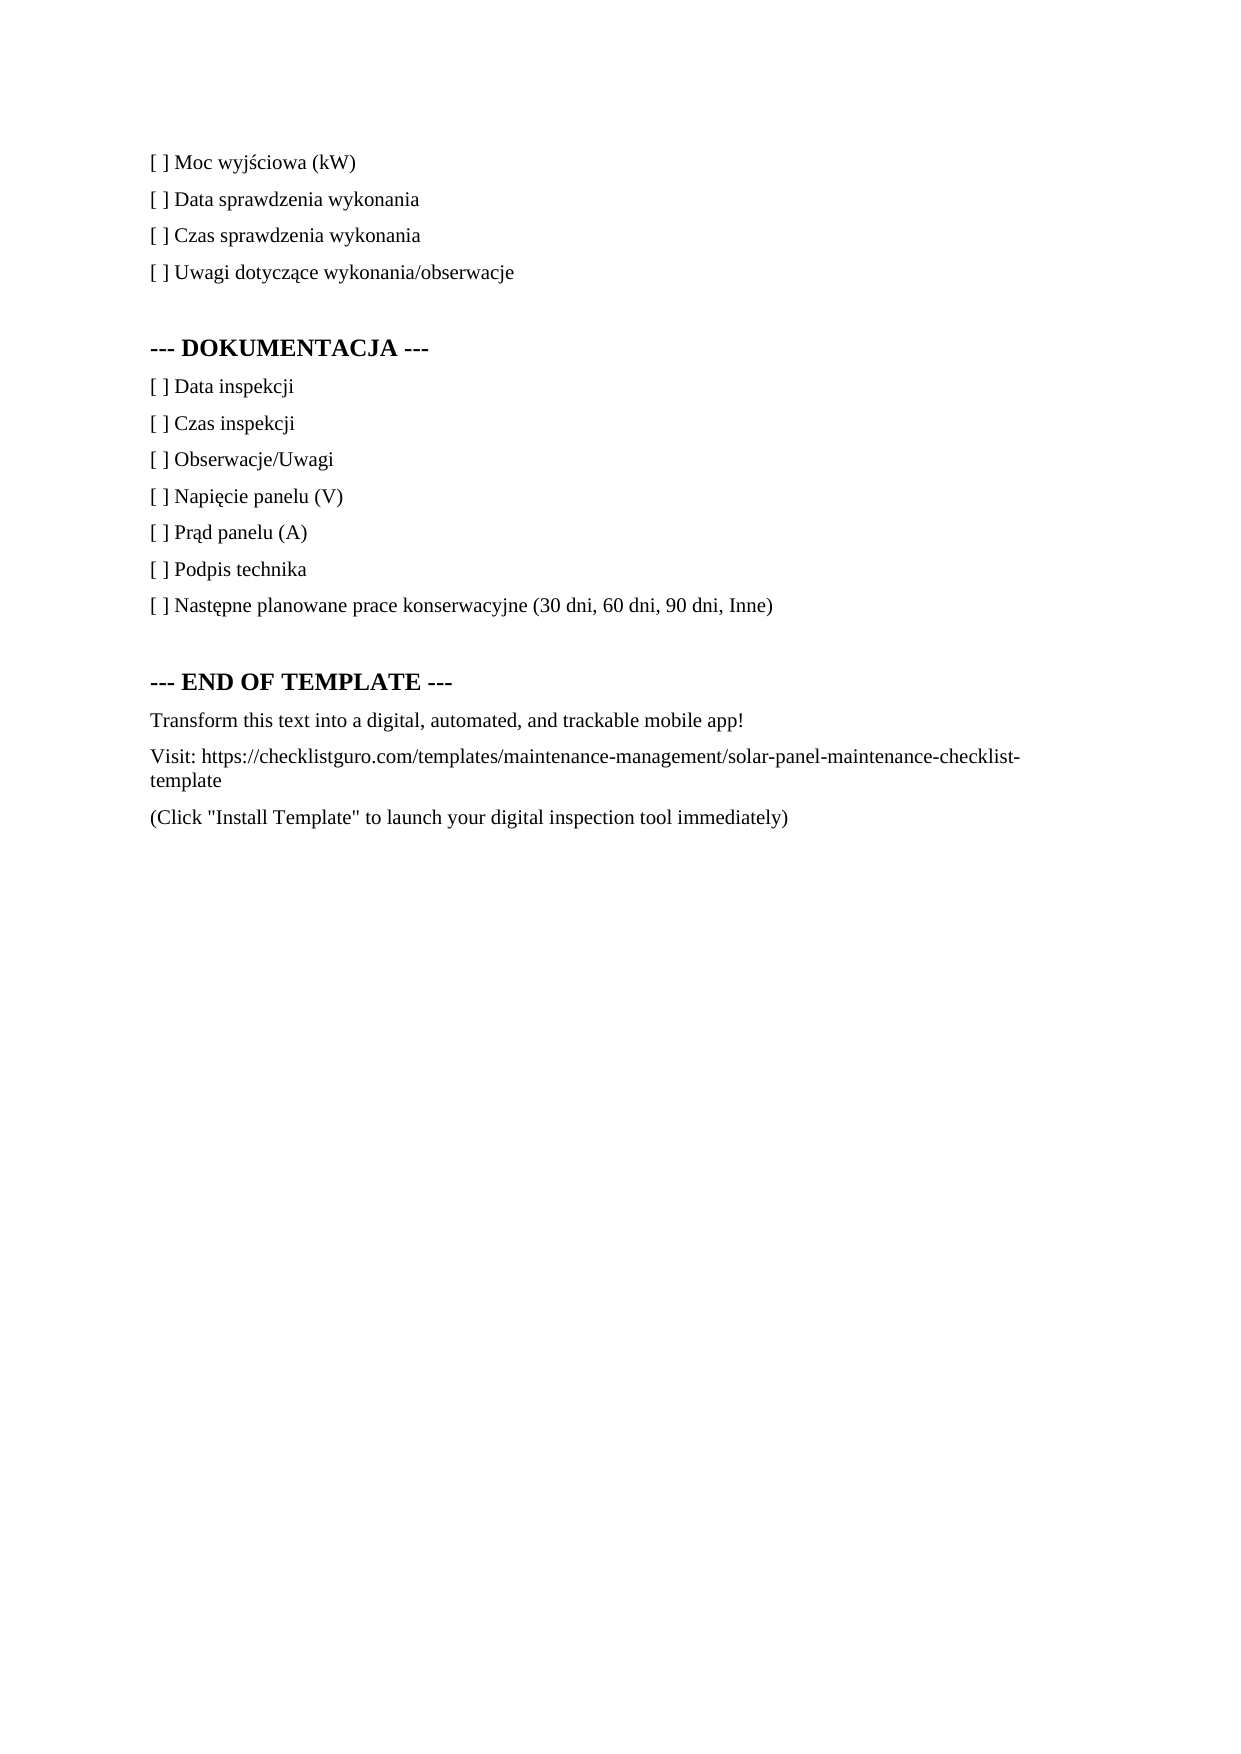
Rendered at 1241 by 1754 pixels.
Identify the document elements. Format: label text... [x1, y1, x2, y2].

text [ ] Obserwacje/Uwagi [150, 447, 1090, 471]
text Transform this text into a digital, automated, and trackable mobile app! [150, 708, 1090, 732]
text Visit: https://checklistguro.com/templates/maintenance-management/solar-panel-maintenance-checklist-template [150, 744, 1090, 792]
text [ ] Napięcie panelu (V) [150, 484, 1090, 508]
text [ ] Podpis technika [150, 557, 1090, 581]
text [ ] Data inspekcji [150, 374, 1090, 398]
text (Click "Install Template" to launch your digital inspection tool immediately) [150, 805, 1090, 829]
text [ ] Czas sprawdzenia wykonania [150, 223, 1090, 247]
text [ ] Data sprawdzenia wykonania [150, 187, 1090, 211]
text --- DOKUMENTACJA --- [150, 333, 1090, 362]
text [ ] Moc wyjściowa (kW) [150, 150, 1090, 174]
text [ ] Następne planowane prace konserwacyjne (30 dni, 60 dni, 90 dni, Inne) [150, 593, 1090, 617]
text --- END OF TEMPLATE --- [150, 667, 1090, 695]
text [ ] Prąd panelu (A) [150, 520, 1090, 544]
text [ ] Uwagi dotyczące wykonania/obserwacje [150, 260, 1090, 284]
text [ ] Czas inspekcji [150, 411, 1090, 435]
